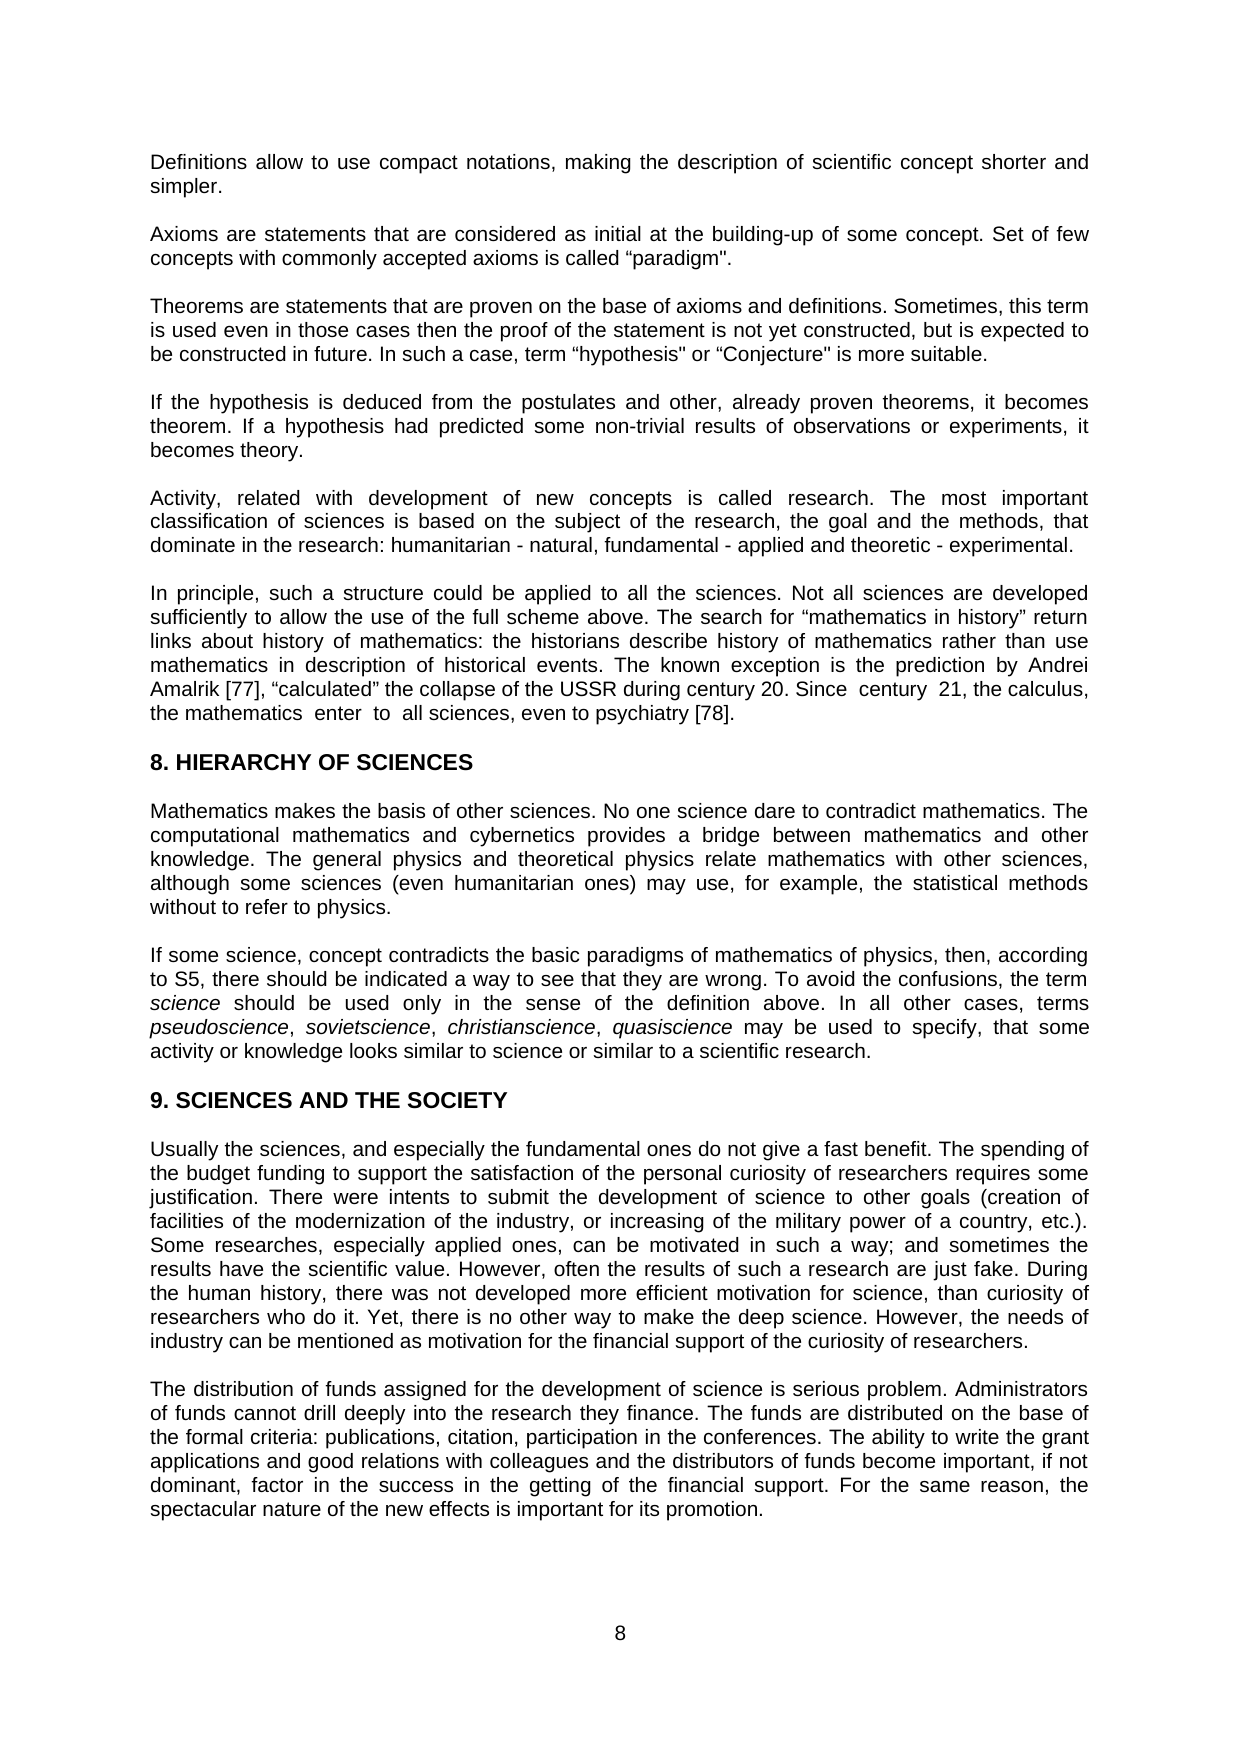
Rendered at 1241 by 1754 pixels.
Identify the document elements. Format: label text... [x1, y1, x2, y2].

text Activity, related with development of new concepts is called research. The most important classification of sciences is based on the subject of the research, the goal and the methods, that dominate in the research: humanitarian - natural, fundamental - applied and theoretic - experimental. [150, 485, 1090, 557]
text Mathematics makes the basis of other sciences. No one science dare to contradict mathematics. The computational mathematics and cybernetics provides a bridge between mathematics and other knowledge. The general physics and theoretical physics relate mathematics with other sciences, although some sciences (even humanitarian ones) may use, for example, the statistical methods without to refer to physics. [150, 799, 1090, 919]
text 8. HIERARCHY OF SCIENCES [150, 749, 1090, 775]
text The distribution of funds assigned for the development of science is serious problem. Administrators of funds cannot drill deeply into the research they finance. The funds are distributed on the base of the formal criteria: publications, citation, participation in the conferences. The ability to write the grant applications and good relations with colleagues and the distributors of funds become important, if not dominant, factor in the success in the getting of the financial support. For the same reason, the spectacular nature of the new effects is important for its promotion. [150, 1377, 1090, 1520]
text If some science, concept contradicts the basic paradigms of mathematics of physics, then, according to S5, there should be indicated a way to see that they are wrong. To avoid the confusions, the term science should be used only in the sense of the definition above. In all other cases, terms pseudoscience, sovietscience, christianscience, quasiscience may be used to specify, that some activity or knowledge looks similar to science or similar to a scientific research. [150, 943, 1090, 1063]
text If the hypothesis is deduced from the postulates and other, already proven theorems, it becomes theorem. If a hypothesis had predicted some non-trivial results of observations or experiments, it becomes theory. [150, 389, 1090, 461]
text Axioms are statements that are considered as initial at the building-up of some concept. Set of few concepts with commonly accepted axioms is called “paradigm". [150, 222, 1090, 270]
text Theorems are statements that are proven on the base of axioms and definitions. Sometimes, this term is used even in those cases then the proof of the statement is not yet constructed, but is expected to be constructed in future. In such a case, term “hypothesis" or “Conjecture" is more suitable. [150, 294, 1090, 366]
text Usually the sciences, and especially the fundamental ones do not give a fast benefit. The spending of the budget funding to support the satisfaction of the personal curiosity of researchers requires some justification. There were intents to submit the development of science to other goals (creation of facilities of the modernization of the industry, or increasing of the military power of a country, etc.). Some researches, especially applied ones, can be motivated in such a way; and sometimes the results have the scientific value. However, often the results of such a research are just fake. During the human history, there was not developed more efficient motivation for science, than curiosity of researchers who do it. Yet, there is no other way to make the deep science. However, the needs of industry can be mentioned as motivation for the financial support of the curiosity of researchers. [150, 1137, 1090, 1353]
text In principle, such a structure could be applied to all the sciences. Not all sciences are developed sufficiently to allow the use of the full scheme above. The search for “mathematics in history” return links about history of mathematics: the historians describe history of mathematics rather than use mathematics in description of historical events. The known exception is the prediction by Andrei Amalrik [77], “calculated” the collapse of the USSR during century 20. Since century 21, the calculus, the mathematics enter to all sciences, even to psychiatry [78]. [150, 581, 1090, 725]
text 9. SCIENCES AND THE SOCIETY [150, 1087, 1090, 1113]
text Definitions allow to use compact notations, making the description of scientific concept shorter and simpler. [150, 150, 1090, 198]
